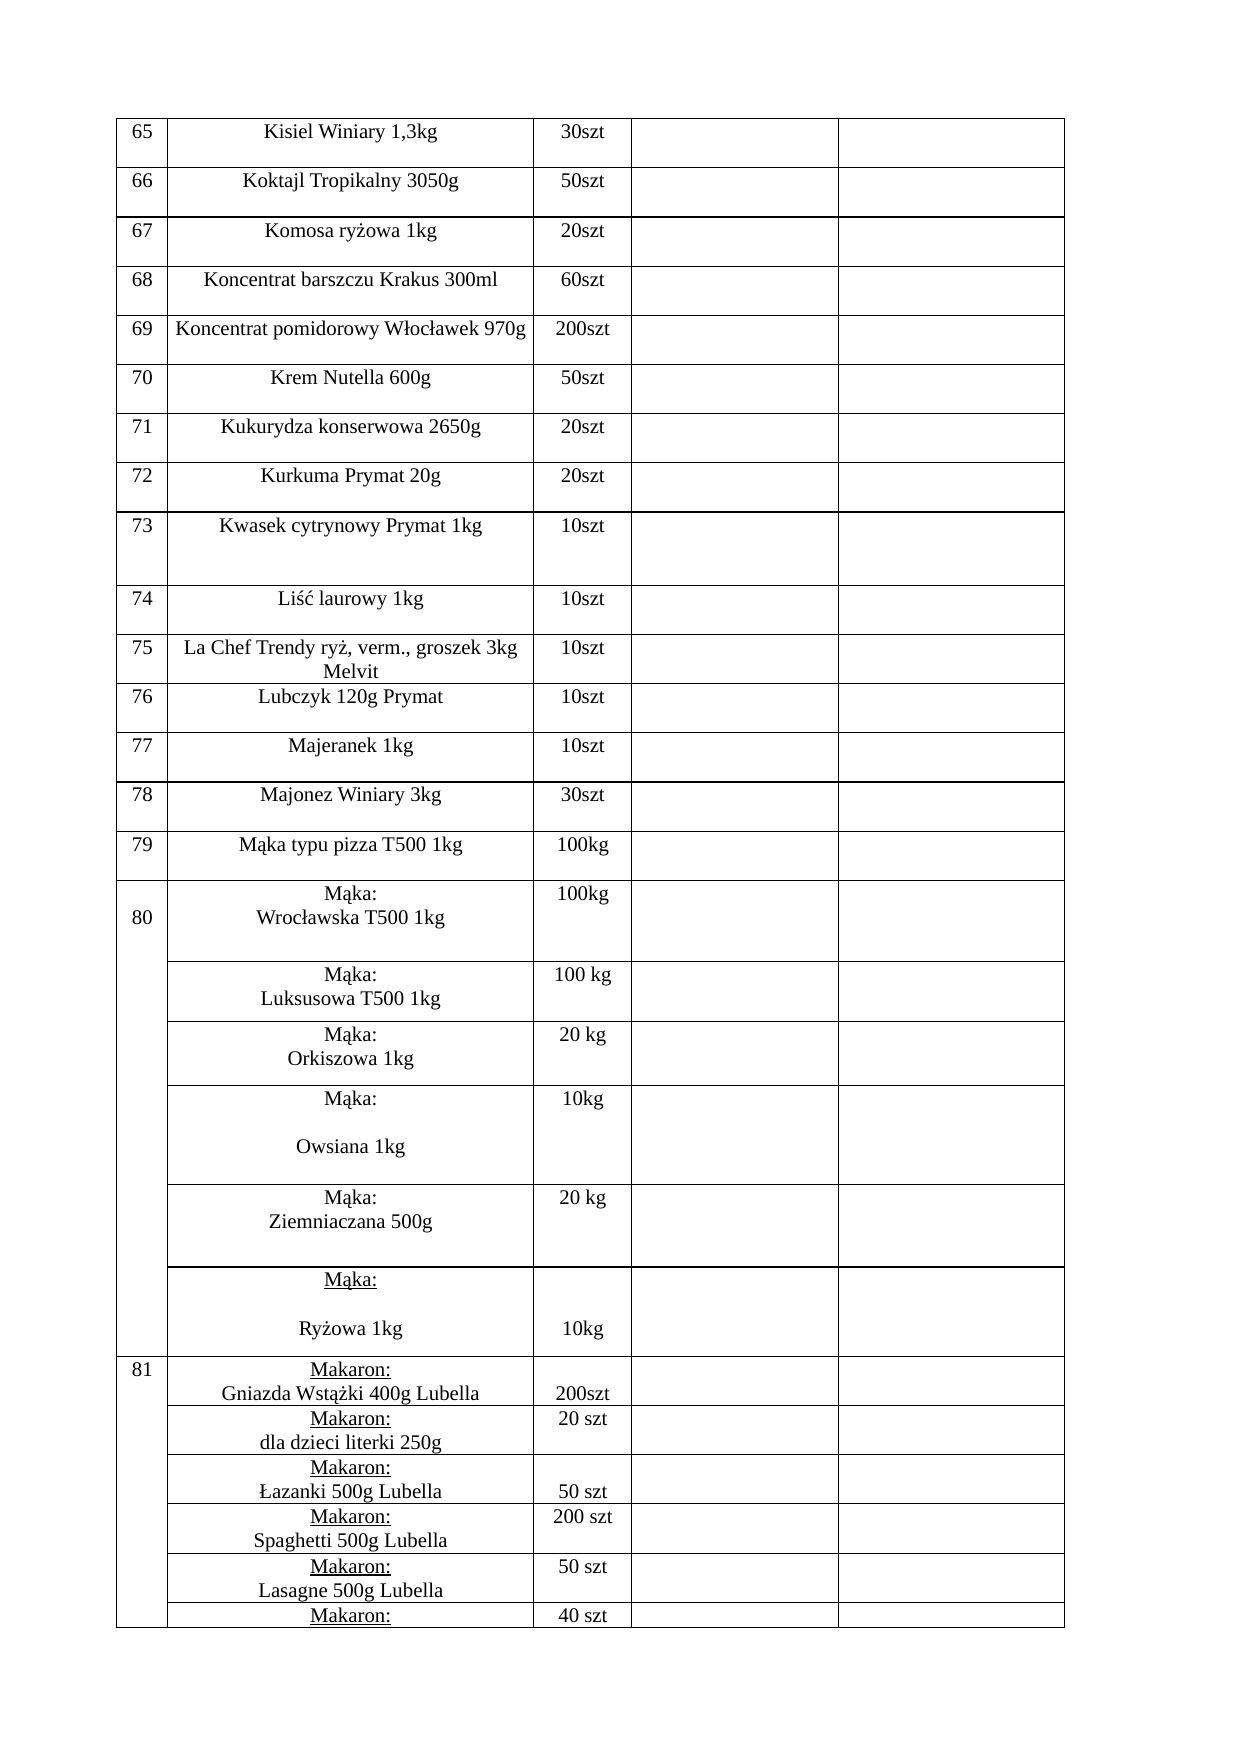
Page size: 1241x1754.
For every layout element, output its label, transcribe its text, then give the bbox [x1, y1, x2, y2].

table_cell 20 kg [534, 1022, 631, 1084]
table_cell 50 szt [534, 1455, 631, 1503]
table_cell [839, 1504, 1064, 1552]
table_cell [839, 463, 1064, 511]
table_cell 50 szt [534, 1554, 631, 1602]
table_cell Krem Nutella 600g [168, 365, 533, 413]
table_cell [839, 586, 1064, 634]
table_cell [839, 783, 1064, 831]
table_cell [839, 316, 1064, 364]
table_cell [839, 832, 1064, 880]
table_cell 50szt [534, 168, 631, 216]
table_cell [632, 1554, 838, 1602]
table_cell [632, 1406, 838, 1454]
table_cell 100 kg [534, 962, 631, 1021]
table_cell 30szt [534, 119, 631, 167]
table_cell 20szt [534, 414, 631, 462]
table_cell [839, 962, 1064, 1021]
table_cell [632, 832, 838, 880]
table_cell [632, 1455, 838, 1503]
table_cell [632, 1357, 838, 1405]
table_cell [632, 267, 838, 315]
table_cell 76 [117, 684, 167, 732]
table_cell La Chef Trendy ryż, verm., groszek 3kg Melvit [168, 635, 533, 683]
table_cell 100kg [534, 881, 631, 961]
table_cell [839, 1022, 1064, 1084]
table_cell Lubczyk 120g Prymat [168, 684, 533, 732]
table_cell 10kg [534, 1086, 631, 1184]
table_cell 10szt [534, 513, 631, 585]
table_cell [632, 316, 838, 364]
table_cell [632, 168, 838, 216]
table_cell Mąka typu pizza T500 1kg [168, 832, 533, 880]
table_cell [632, 962, 838, 1021]
table_cell 69 [117, 316, 167, 364]
table_cell [839, 1455, 1064, 1503]
table_cell 10szt [534, 586, 631, 634]
table_cell [632, 513, 838, 585]
table_cell [839, 1357, 1064, 1405]
table_cell Mąka: Wrocławska T500 1kg [168, 881, 533, 961]
table_cell 73 [117, 513, 167, 585]
table_cell 200szt [534, 1357, 631, 1405]
table_cell Mąka: Orkiszowa 1kg [168, 1022, 533, 1084]
table_cell 30szt [534, 783, 631, 831]
table_cell Mąka: Ziemniaczana 500g [168, 1185, 533, 1266]
table_cell Makaron: [168, 1603, 533, 1627]
table_cell [632, 1603, 838, 1627]
table_cell Makaron: Łazanki 500g Lubella [168, 1455, 533, 1503]
table_cell 68 [117, 267, 167, 315]
table_cell [632, 1086, 838, 1184]
table_cell [839, 513, 1064, 585]
table_cell [632, 1185, 838, 1266]
table_cell [839, 635, 1064, 683]
table_cell 67 [117, 218, 167, 266]
table_cell Kisiel Winiary 1,3kg [168, 119, 533, 167]
table_cell [839, 1603, 1064, 1627]
table_cell [839, 1554, 1064, 1602]
table_cell [632, 635, 838, 683]
table_cell 75 [117, 635, 167, 683]
table_cell [839, 881, 1064, 961]
table_cell [632, 684, 838, 732]
table_cell 20szt [534, 218, 631, 266]
table_cell 81 [117, 1357, 167, 1627]
table_cell [632, 1268, 838, 1356]
table_cell [632, 463, 838, 511]
table_cell [632, 365, 838, 413]
table_cell 20szt [534, 463, 631, 511]
table_cell Koncentrat pomidorowy Włocławek 970g [168, 316, 533, 364]
table_cell [632, 586, 838, 634]
table_cell Koncentrat barszczu Krakus 300ml [168, 267, 533, 315]
table_cell 60szt [534, 267, 631, 315]
table_cell 20 kg [534, 1185, 631, 1266]
table_cell 10szt [534, 635, 631, 683]
table_cell 50szt [534, 365, 631, 413]
table_cell Kukurydza konserwowa 2650g [168, 414, 533, 462]
table_cell [632, 218, 838, 266]
table_cell 80 [117, 881, 167, 1356]
table_cell [632, 783, 838, 831]
table_cell [632, 119, 838, 167]
table_cell Koktajl Tropikalny 3050g [168, 168, 533, 216]
table_cell 71 [117, 414, 167, 462]
table_cell Liść laurowy 1kg [168, 586, 533, 634]
table_cell [632, 1022, 838, 1084]
table_cell [839, 1268, 1064, 1356]
table_cell Mąka: Luksusowa T500 1kg [168, 962, 533, 1021]
table_cell [632, 881, 838, 961]
table_cell [839, 414, 1064, 462]
table_cell 77 [117, 733, 167, 781]
table_cell 20 szt [534, 1406, 631, 1454]
table_cell 200szt [534, 316, 631, 364]
table_cell [839, 733, 1064, 781]
table_cell 100kg [534, 832, 631, 880]
table_cell Makaron: Gniazda Wstążki 400g Lubella [168, 1357, 533, 1405]
table_cell Mąka: Ryżowa 1kg [168, 1268, 533, 1356]
table_cell [839, 684, 1064, 732]
table_cell 40 szt [534, 1603, 631, 1627]
table_cell [839, 119, 1064, 167]
table_cell 10kg [534, 1268, 631, 1356]
table_cell [839, 1086, 1064, 1184]
table_cell [839, 1406, 1064, 1454]
table_cell Makaron: Lasagne 500g Lubella [168, 1554, 533, 1602]
table_cell 65 [117, 119, 167, 167]
table_cell Makaron: Spaghetti 500g Lubella [168, 1504, 533, 1552]
table_cell 79 [117, 832, 167, 880]
table_cell 66 [117, 168, 167, 216]
table_cell 74 [117, 586, 167, 634]
table_cell 10szt [534, 733, 631, 781]
table_cell Komosa ryżowa 1kg [168, 218, 533, 266]
table_cell Majeranek 1kg [168, 733, 533, 781]
table_cell Mąka: Owsiana 1kg [168, 1086, 533, 1184]
table_cell 200 szt [534, 1504, 631, 1552]
table_cell 72 [117, 463, 167, 511]
table_cell [632, 1504, 838, 1552]
table_cell [632, 414, 838, 462]
table_cell [839, 365, 1064, 413]
table_cell 78 [117, 783, 167, 831]
table_cell [839, 218, 1064, 266]
table_cell [839, 168, 1064, 216]
table_cell Kwasek cytrynowy Prymat 1kg [168, 513, 533, 585]
table_cell Makaron: dla dzieci literki 250g [168, 1406, 533, 1454]
table_cell 70 [117, 365, 167, 413]
table_cell 10szt [534, 684, 631, 732]
table_cell [839, 267, 1064, 315]
table_cell [839, 1185, 1064, 1266]
table_cell [632, 733, 838, 781]
table_cell Majonez Winiary 3kg [168, 783, 533, 831]
table_cell Kurkuma Prymat 20g [168, 463, 533, 511]
